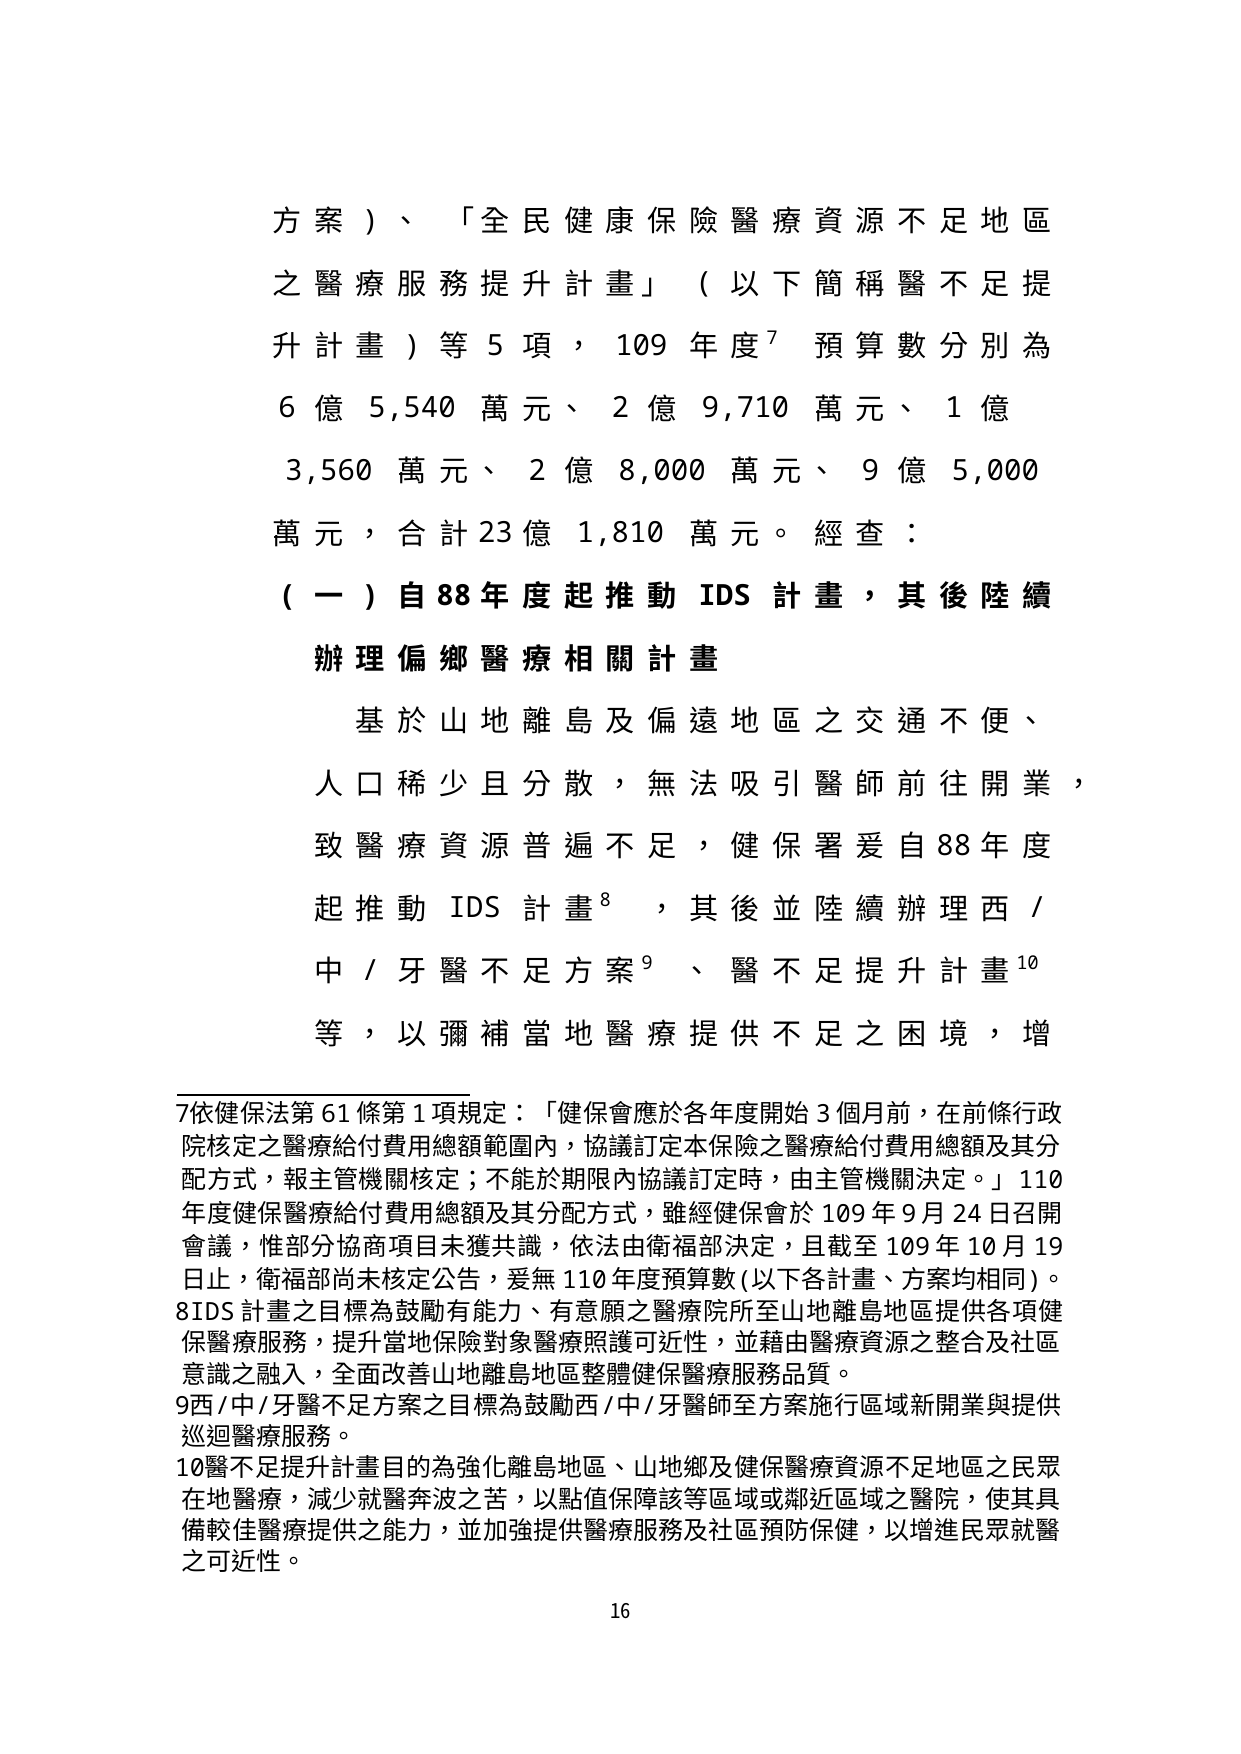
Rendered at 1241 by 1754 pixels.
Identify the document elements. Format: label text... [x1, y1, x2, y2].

text 依健保法第61條第1項規定：「健保會應於各年度開始3個月前，在前條行政院核定之醫療給付費用總額範圍內，協議訂定本保險之醫療給付費用總額及其分配方式，報主管機關核定；不能於期限內協議訂定時，由主管機關決定。」110年度健保醫療給付費用總額及其分配方式，雖經健保會於109年9月24日召開會議，惟部分協商項目未獲共識，依法由衛福部決定，且截至109年10月19日止，衛福部尚未核定公告，爰無110年度預算數(以下各計畫、方案均相同)。 [174, 1096, 1063, 1296]
text (一)自88年度起推動IDS計畫，其後陸續辦理偏鄉醫療相關計畫 [242, 552, 1058, 677]
text 西/中/牙醫不足方案之目標為鼓勵西/中/牙醫師至方案施行區域新開業與提供巡迴醫療服務。 [174, 1389, 1063, 1452]
text 基於山地離島及偏遠地區之交通不便、人口稀少且分散，無法吸引醫師前往開業，致醫療資源普遍不足，健保署爰自88年度起推動IDS計畫，其後並陸續辦理西/中/牙醫不足方案、醫不足提升計畫等，以彌補當地醫療提供不足之困境，增加醫療服務之可近性及提升品質。又詢據健保署表示，前開計畫與方案之施行地區及執行方式，係依據各該計畫與方案之規定辦理，雖醫療資源缺乏地區與西/中/牙醫不足方案之施行地區有重複之鄉鎮市區，惟認定條件亦不同，併予敘明。 [271, 677, 1058, 1052]
text IDS計畫之目標為鼓勵有能力、有意願之醫療院所至山地離島地區提供各項健保醫療服務，提升當地保險對象醫療照護可近性，並藉由醫療資源之整合及社區意識之融入，全面改善山地離島地區整體健保醫療服務品質。 [174, 1296, 1063, 1389]
text 方案)、「全民健康保險醫療資源不足地區之醫療服務提升計畫」(以下簡稱醫不足提升計畫)等5項，109年度預算數分別為6億5,540萬元、2億9,710萬元、1億3,560萬元、2億8,000萬元、9億5,000萬元，合計23億1,810萬元。經查： [242, 177, 1058, 552]
text 醫不足提升計畫目的為強化離島地區、山地鄉及健保醫療資源不足地區之民眾在地醫療，減少就醫奔波之苦，以點值保障該等區域或鄰近區域之醫院，使其具備較佳醫療提供之能力，並加強提供醫療服務及社區預防保健，以增進民眾就醫之可近性。 [174, 1452, 1063, 1577]
